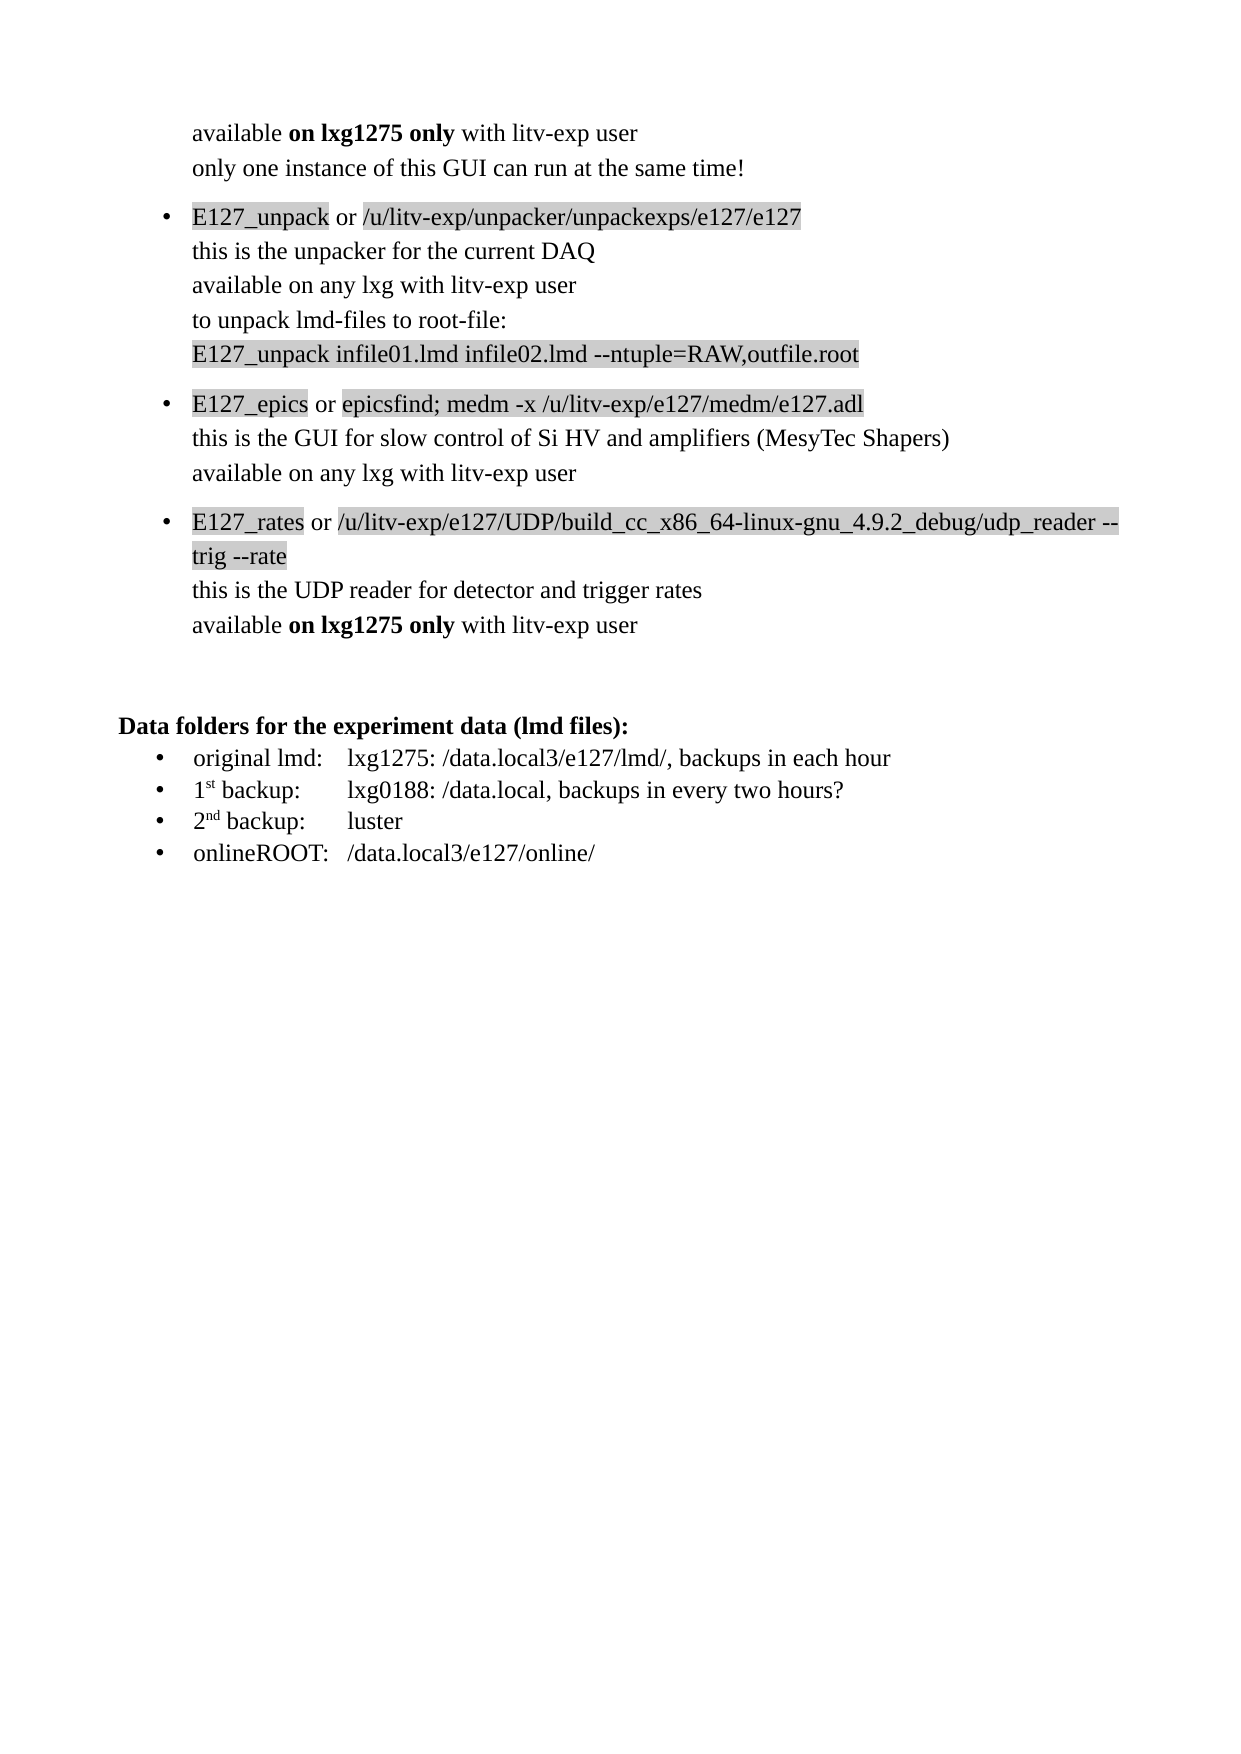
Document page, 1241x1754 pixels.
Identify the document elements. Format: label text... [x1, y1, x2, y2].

text Data folders for the experiment data (lmd files): [118, 711, 1122, 740]
list available on lxg1275 only with litv-exp user only one instance of this GUI can run at the same time! [162, 118, 1122, 181]
list 2nd backup: luster [156, 806, 1122, 835]
list onlineROOT: /data.local3/e127/online/ [156, 838, 1122, 867]
list E127_unpack or /u/litv-exp/unpacker/unpackexps/e127/e127 this is the unpacker for the current DAQ available on any lxg with litv-exp user to unpack lmd-files to root-file: [162, 202, 1122, 334]
list 1st backup: lxg0188: /data.local, backups in every two hours? [156, 775, 1122, 803]
list E127_unpack infile01.lmd infile02.lmd --ntuple=RAW,outfile.root [162, 339, 1122, 368]
list E127_rates or /u/litv-exp/e127/UDP/build_cc_x86_64-linux-gnu_4.9.2_debug/udp_reader --trig --rate this is the UDP reader for detector and trigger rates available on lxg1275 only with litv-exp user [162, 507, 1122, 639]
list E127_epics or epicsfind; medm -x /u/litv-exp/e127/medm/e127.adl this is the GUI for slow control of Si HV and amplifiers (MesyTec Shapers) available on any lxg with litv-exp user [162, 389, 1122, 486]
list original lmd: lxg1275: /data.local3/e127/lmd/, backups in each hour [156, 743, 1122, 772]
